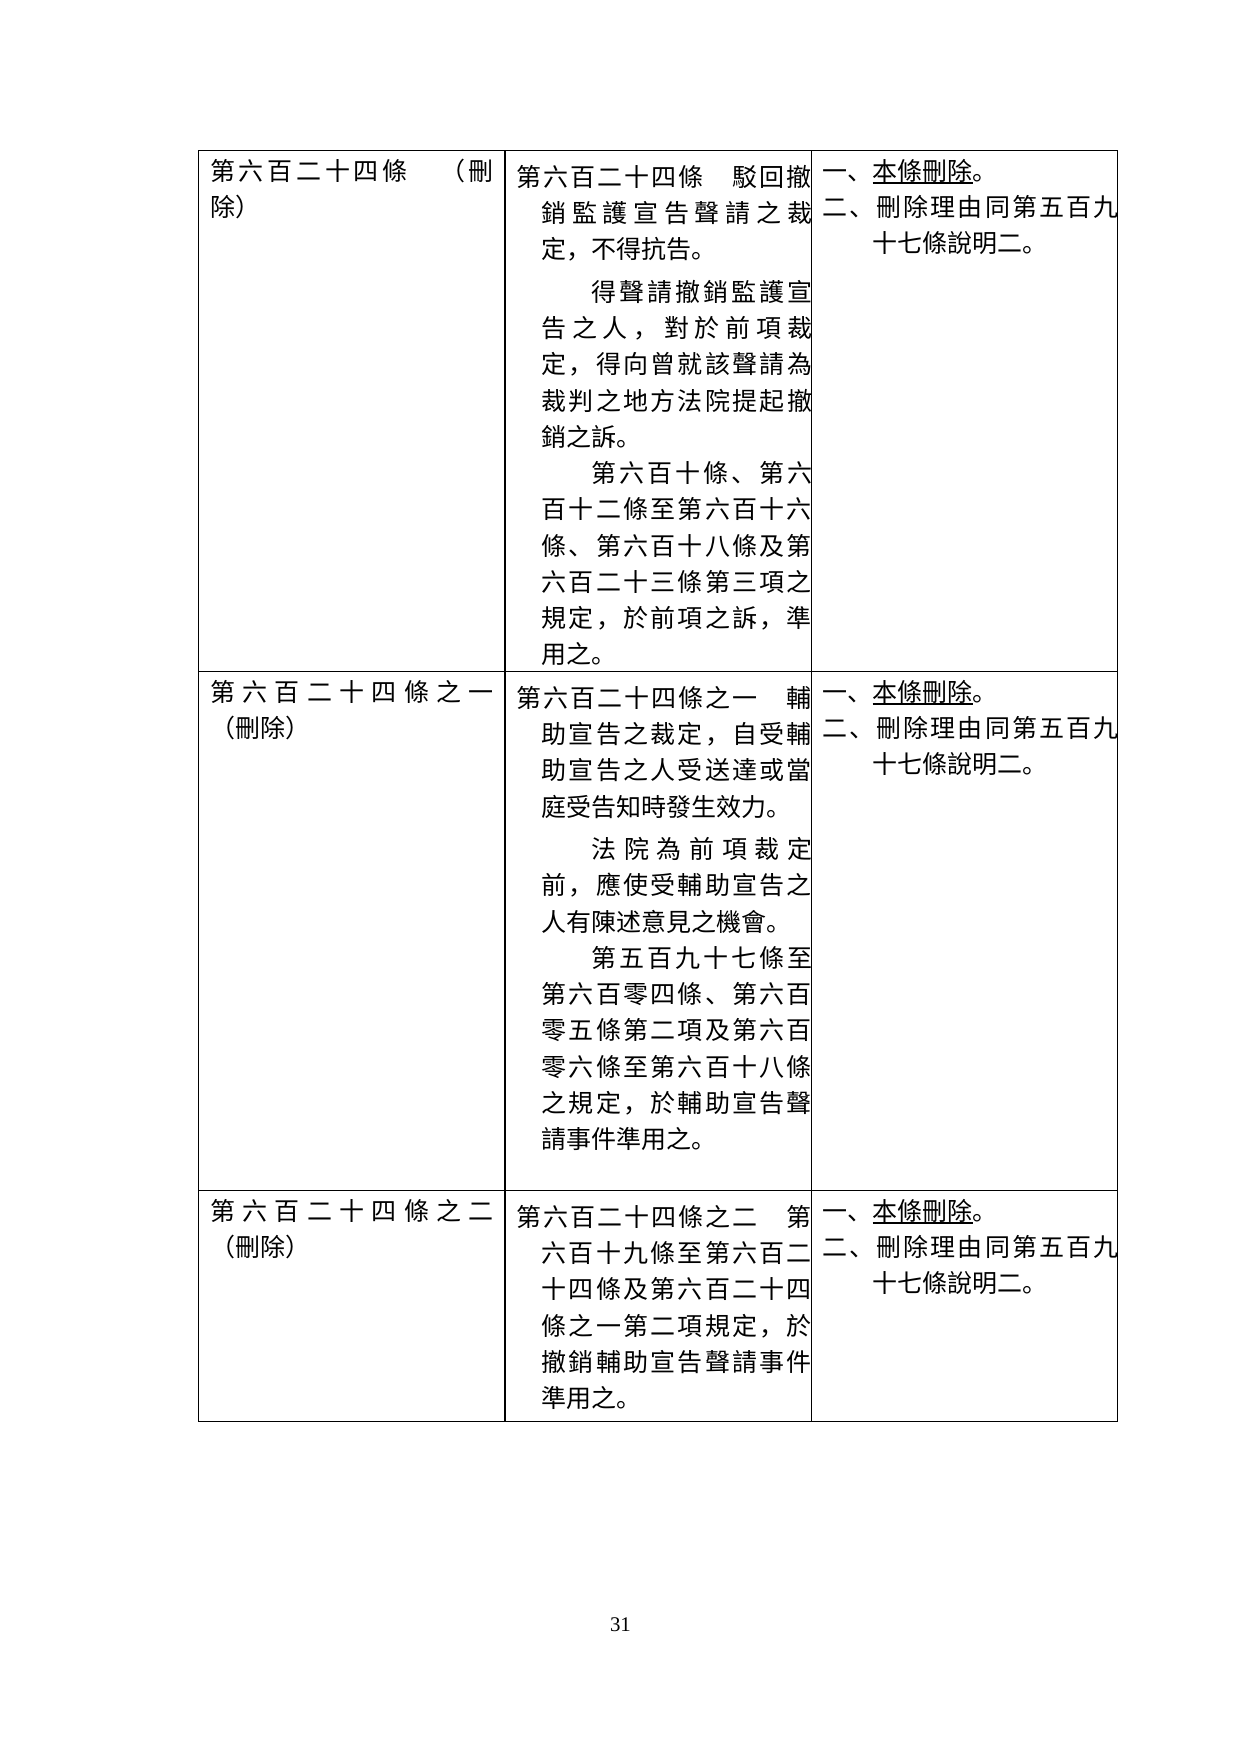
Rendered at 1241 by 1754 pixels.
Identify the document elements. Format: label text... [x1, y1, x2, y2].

table_cell 第六百二十四條之一 （刪除） [199, 672, 504, 1190]
table_cell 一、本條刪除。 二、刪除理由同第五百九十七條說明二。 [812, 151, 1117, 671]
table_cell 第六百二十四條之二 第六百十九條至第六百二十四條及第六百二十四條之一第二項規定，於撤銷輔助宣告聲請事件準用之。 [506, 1191, 811, 1421]
table_cell 第六百二十四條之二 （刪除） [199, 1191, 504, 1421]
table_cell 第六百二十四條之一 輔助宣告之裁定，自受輔助宣告之人受送達或當庭受告知時發生效力。 法院為前項裁定前，應使受輔助宣告之人有陳述意見之機會。 第五百九十七條至第六百零四條、第六百零五條第二項及第六百零六條至第六百十八條之規定，於輔助宣告聲請事件準用之。 [506, 672, 811, 1190]
table_cell 第六百二十四條 （刪除） [199, 151, 504, 671]
table_cell 一、本條刪除。 二、刪除理由同第五百九十七條說明二。 [812, 1191, 1117, 1421]
table_cell 第六百二十四條 駁回撤銷監護宣告聲請之裁定，不得抗告。 得聲請撤銷監護宣告之人，對於前項裁定，得向曾就該聲請為裁判之地方法院提起撤銷之訴。 第六百十條、第六百十二條至第六百十六條、第六百十八條及第六百二十三條第三項之規定，於前項之訴，準用之。 [506, 151, 811, 671]
table_cell 一、本條刪除。 二、刪除理由同第五百九十七條說明二。 [812, 672, 1117, 1190]
